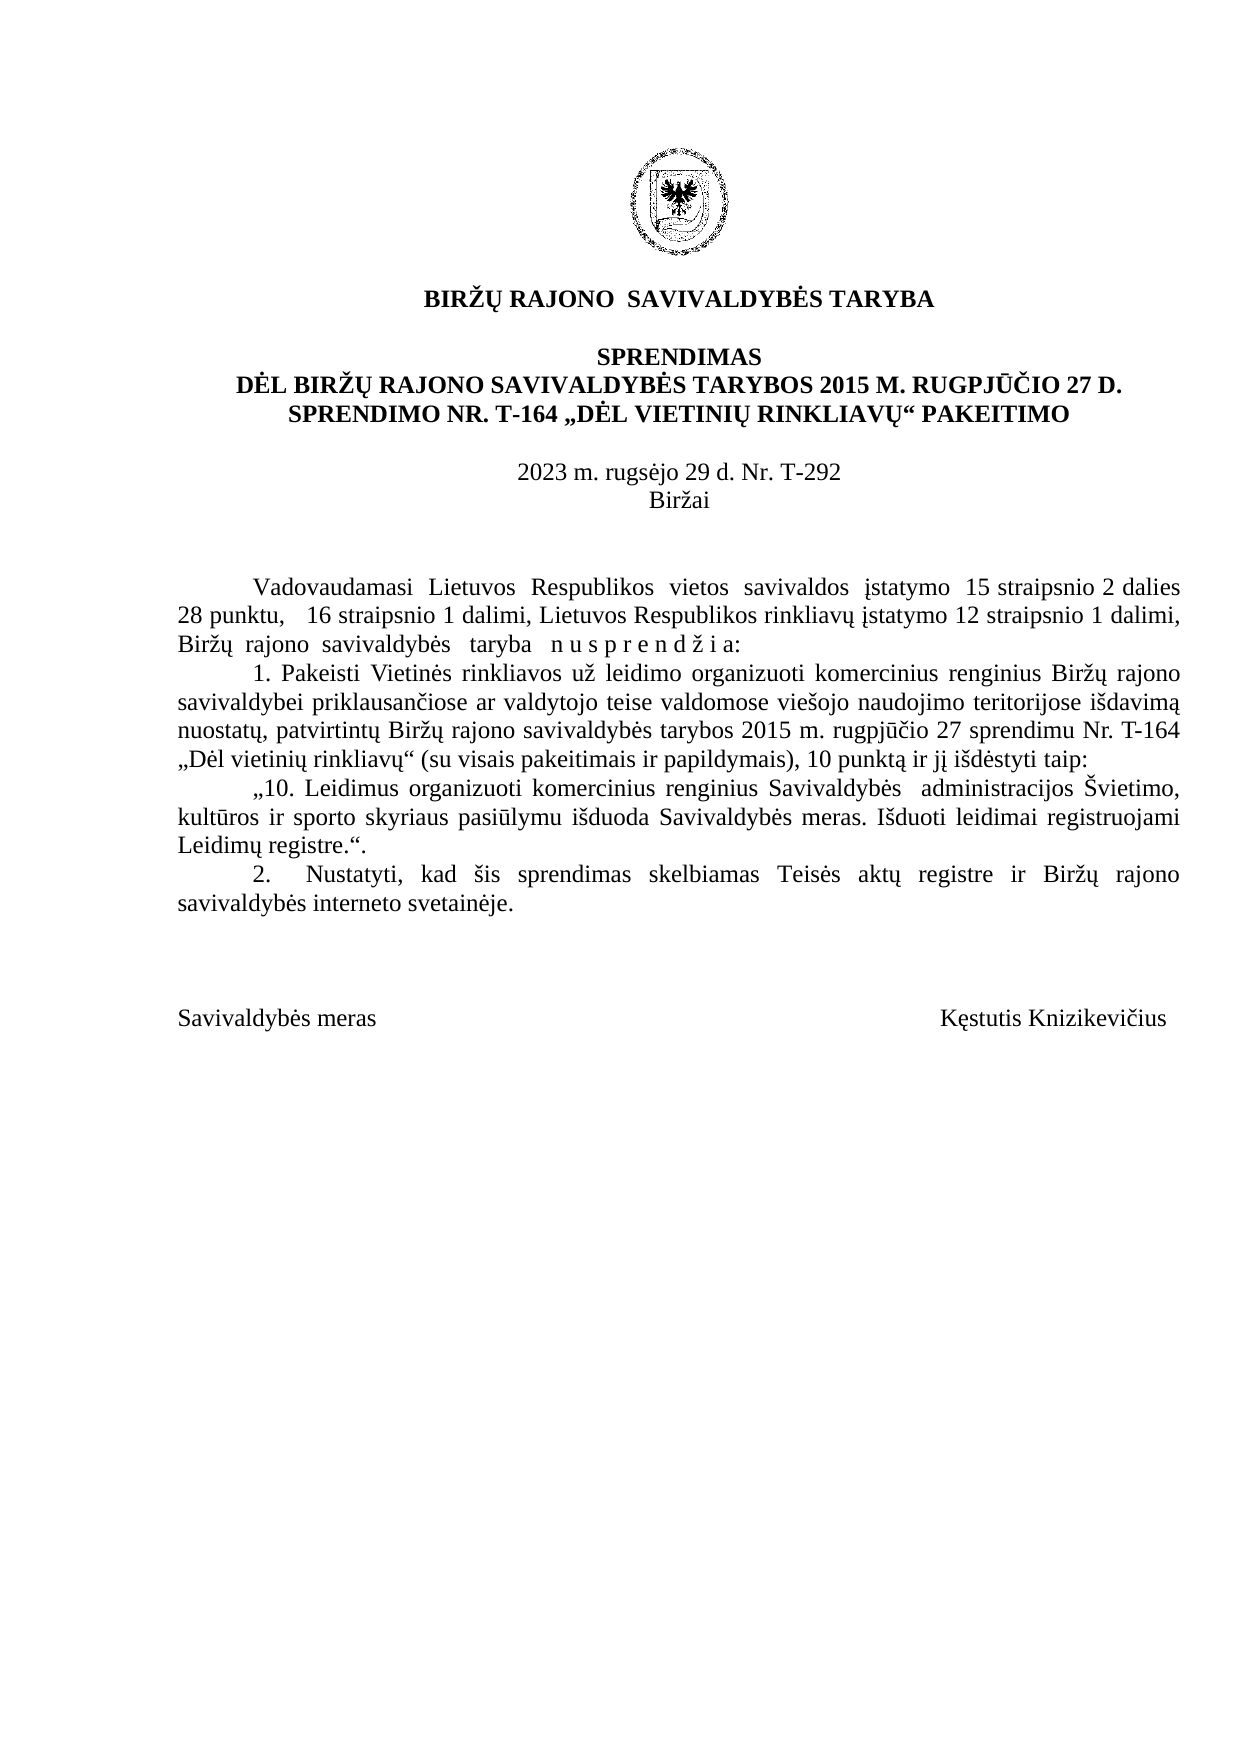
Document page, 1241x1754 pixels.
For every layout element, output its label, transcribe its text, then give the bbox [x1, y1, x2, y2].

subtitle Biržai [177, 486, 1181, 514]
subtitle SPRENDIMAS [177, 342, 1181, 371]
subtitle 2023 m. rugsėjo 29 d. Nr. T-292 [177, 457, 1181, 486]
text 2. Nustatyti, kad šis sprendimas skelbiamas Teisės aktų registre ir Biržų rajono savivaldybės interneto svetainėje. [177, 859, 1181, 917]
text DĖL BIRŽŲ RAJONO SAVIVALDYBĖS TARYBOS 2015 M. RUGPJŪČIO 27 D. SPRENDIMO NR. T-164 „DĖL VIETINIŲ RINKLIAVŲ“ PAKEITIMO [177, 371, 1181, 428]
subtitle BIRŽŲ RAJONO SAVIVALDYBĖS TARYBA [177, 284, 1181, 313]
text „10. Leidimus organizuoti komercinius renginius Savivaldybės administracijos Švietimo, kultūros ir sporto skyriaus pasiūlymu išduoda Savivaldybės meras. Išduoti leidimai registruojami Leidimų registre.“. [177, 773, 1181, 859]
text 1. Pakeisti Vietinės rinkliavos už leidimo organizuoti komercinius renginius Biržų rajono savivaldybei priklausančiose ar valdytojo teise valdomose viešojo naudojimo teritorijose išdavimą nuostatų, patvirtintų Biržų rajono savivaldybės tarybos 2015 m. rugpjūčio 27 sprendimu Nr. T-164 „Dėl vietinių rinkliavų“ (su visais pakeitimais ir papildymais), 10 punktą ir jį išdėstyti taip: [177, 658, 1181, 773]
text Savivaldybės meras Kęstutis Knizikevičius [177, 1003, 1181, 1032]
text Vadovaudamasi Lietuvos Respublikos vietos savivaldos įstatymo 15 straipsnio 2 dalies 28 punktu, 16 straipsnio 1 dalimi, Lietuvos Respublikos rinkliavų įstatymo 12 straipsnio 1 dalimi, Biržų rajono savivaldybės taryba n u s p r e n d ž i a: [177, 572, 1181, 658]
